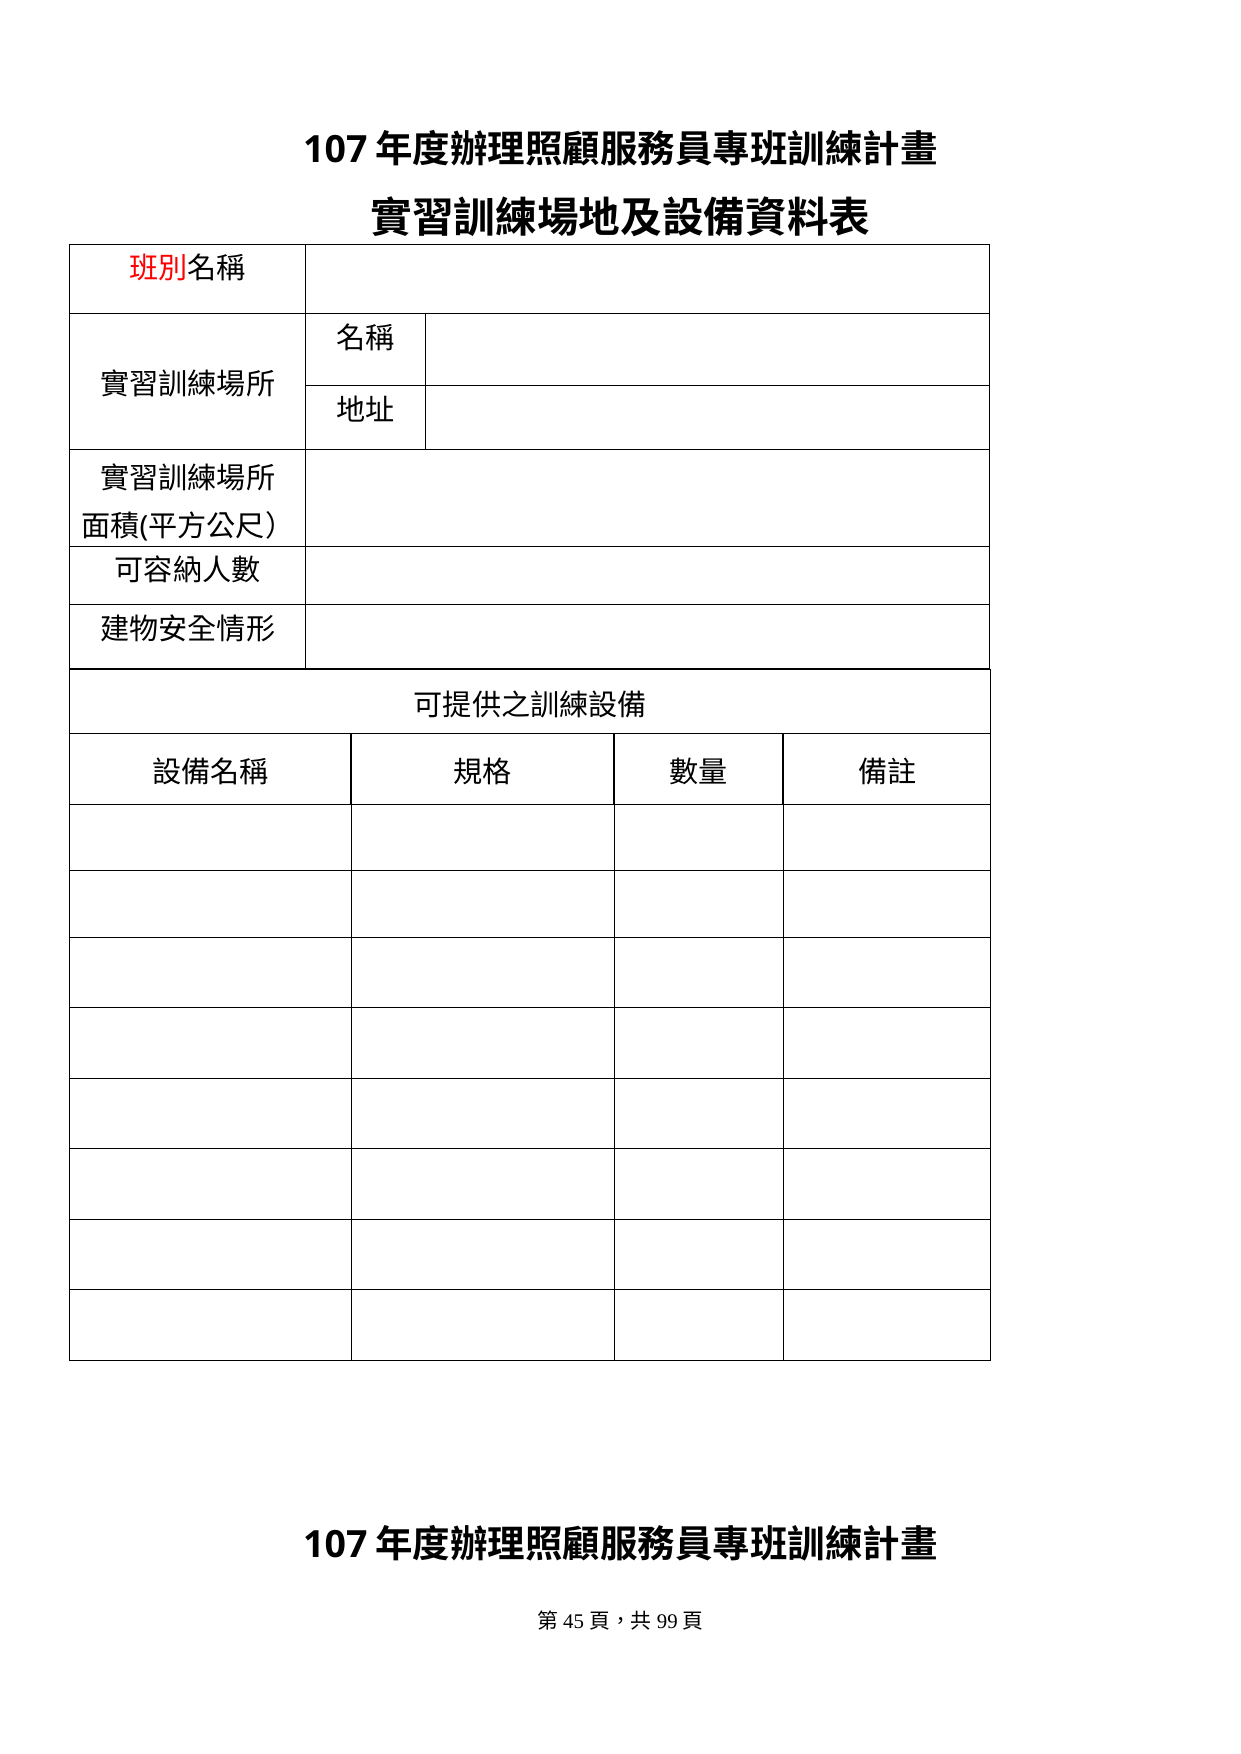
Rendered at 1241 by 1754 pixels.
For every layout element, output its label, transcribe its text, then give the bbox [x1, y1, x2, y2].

table_cell [615, 1008, 783, 1078]
table_cell [784, 938, 990, 1007]
table_cell [70, 1220, 351, 1289]
table_cell [306, 450, 989, 546]
table_cell [784, 1079, 990, 1148]
table_cell [70, 1290, 351, 1360]
table_cell [615, 1079, 783, 1148]
table_cell [306, 547, 989, 604]
table_cell [352, 805, 614, 870]
table_cell 備註 [784, 734, 990, 804]
table_cell 實習訓練場所 面積(平方公尺） [70, 450, 305, 546]
table_cell 規格 [352, 734, 613, 804]
table_cell 名稱 [306, 314, 425, 385]
table_cell [426, 314, 989, 385]
table_cell [615, 871, 783, 937]
table_cell [784, 1008, 990, 1078]
table_cell 數量 [615, 734, 782, 804]
text 107年度辦理照顧服務員專班訓練計畫 [89, 1513, 1152, 1568]
table_cell [352, 938, 614, 1007]
table_cell [784, 805, 990, 870]
table_cell [615, 1220, 783, 1289]
table_cell [352, 1008, 614, 1078]
table_cell [784, 1220, 990, 1289]
text 實習訓練場地及設備資料表 [89, 184, 1152, 244]
table_cell [70, 805, 351, 870]
table_header 班別名稱 [70, 245, 305, 313]
table_cell [352, 871, 614, 937]
table_cell 可容納人數 [70, 547, 305, 604]
table_cell [70, 871, 351, 937]
table_cell 設備名稱 [70, 734, 350, 804]
table_cell [426, 386, 989, 449]
table_cell 建物安全情形 [70, 605, 305, 668]
table_header [306, 245, 989, 313]
table_cell [615, 805, 783, 870]
table_cell [784, 1290, 990, 1360]
table_cell [615, 938, 783, 1007]
table_cell [615, 1290, 783, 1360]
table_cell [306, 605, 989, 668]
table_cell [70, 1079, 351, 1148]
table_cell [70, 1008, 351, 1078]
table_cell 地址 [306, 386, 425, 449]
table_cell [784, 1149, 990, 1219]
text 107年度辦理照顧服務員專班訓練計畫 [89, 119, 1152, 173]
table_cell [352, 1220, 614, 1289]
table_cell [70, 1149, 351, 1219]
table_cell [352, 1079, 614, 1148]
table_cell [70, 938, 351, 1007]
table_cell 實習訓練場所 [70, 314, 305, 449]
table_cell [352, 1149, 614, 1219]
table_cell [784, 871, 990, 937]
table_cell [352, 1290, 614, 1360]
table_cell [615, 1149, 783, 1219]
table_header 可提供之訓練設備 [70, 670, 990, 733]
